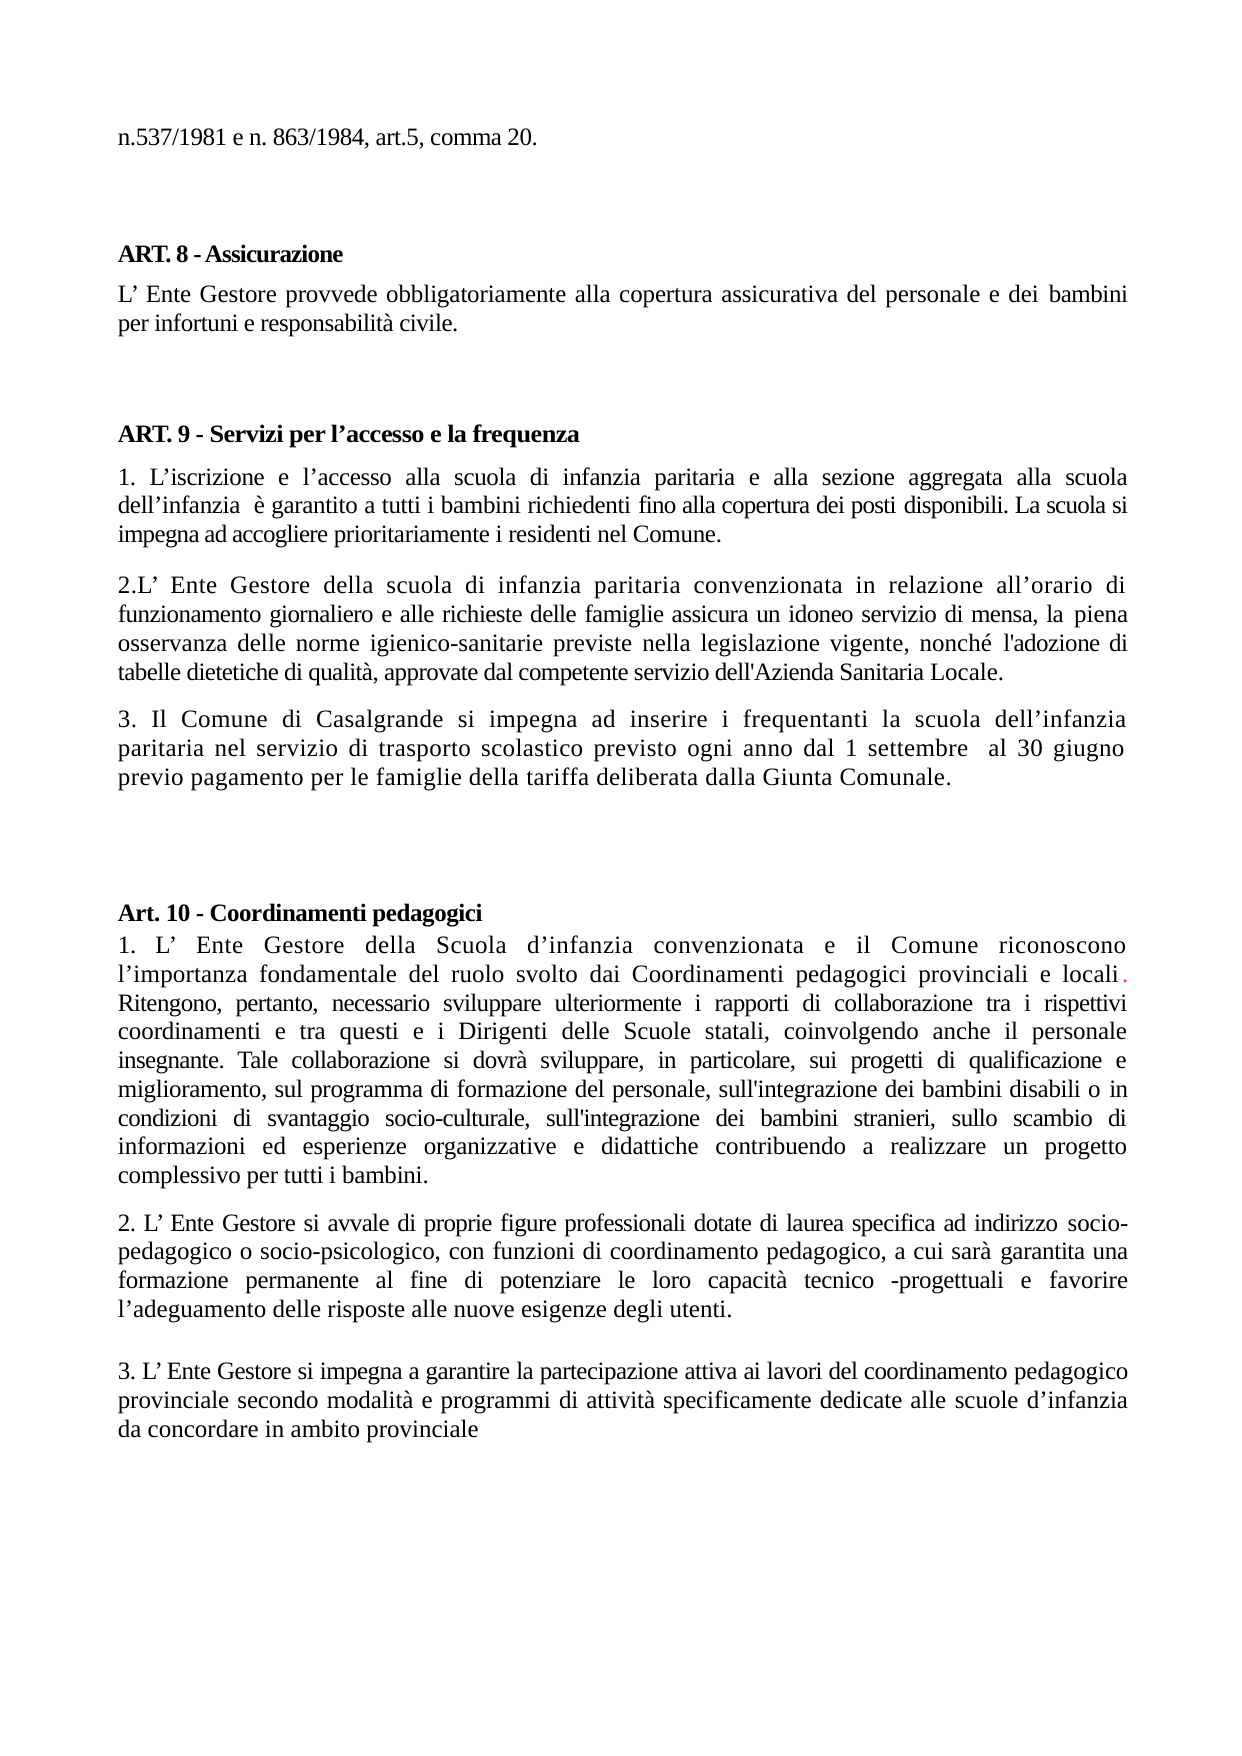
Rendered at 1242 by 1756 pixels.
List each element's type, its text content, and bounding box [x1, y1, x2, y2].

text Art. 10 - Coordinamenti pedagogici [118, 903, 1128, 926]
text L’ Ente Gestore provvede obbligatoriamente alla copertura assicurativa del personale e dei bambini per infortuni e responsabilità civile. [118, 279, 1128, 336]
list 2. L’ Ente Gestore si avvale di proprie figure professionali dotate di laurea specifica ad indirizzo socio-pedagogico o socio-psicologico, con funzioni di coordinamento pedagogico, a cui sarà garantita una formazione permanente al fine di potenziare le loro capacità tecnico -progettuali e favorire l’adeguamento delle risposte alle nuove esigenze degli utenti. [118, 1208, 1128, 1323]
list n.537/1981 e n. 863/1984, art.5, comma 20. [118, 122, 1128, 151]
list L’ Ente Gestore della Scuola d’infanzia convenzionata e il Comune riconoscono l’importanza fondamentale del ruolo svolto dai Coordinamenti pedagogici provinciali e locali. Ritengono, pertanto, necessario sviluppare ulteriormente i rapporti di collaborazione tra i rispettivi coordinamenti e tra questi e i Dirigenti delle Scuole statali, coinvolgendo anche il personale insegnante. Tale collaborazione si dovrà sviluppare, in particolare, sui progetti di qualificazione e miglioramento, sul programma di formazione del personale, sull'integrazione dei bambini disabili o in condizioni di svantaggio socio-culturale, sull'integrazione dei bambini stranieri, sullo scambio di informazioni ed esperienze organizzative e didattiche contribuendo a realizzare un progetto complessivo per tutti i bambini. [118, 930, 1128, 1189]
text ART. 8 - Assicurazione [118, 239, 1128, 268]
text 3. Il Comune di Casalgrande si impegna ad inserire i frequentanti la scuola dell’infanzia paritaria nel servizio di trasporto scolastico previsto ogni anno dal 1 settembre al 30 giugno previo pagamento per le famiglie della tariffa deliberata dalla Giunta Comunale. [118, 704, 1128, 791]
text 1. L’iscrizione e l’accesso alla scuola di infanzia paritaria e alla sezione aggregata alla scuola dell’infanzia è garantito a tutti i bambini richiedenti fino alla copertura dei posti disponibili. La scuola si impegna ad accogliere prioritariamente i residenti nel Comune. [118, 462, 1128, 548]
text 3. L’ Ente Gestore si impegna a garantire la partecipazione attiva ai lavori del coordinamento pedagogico provinciale secondo modalità e programmi di attività specificamente dedicate alle scuole d’infanzia da concordare in ambito provinciale [118, 1356, 1128, 1443]
text ART. 9 - Servizi per l’accesso e la frequenza [118, 425, 1128, 447]
text 2.L’ Ente Gestore della scuola di infanzia paritaria convenzionata in relazione all’orario di funzionamento giornaliero e alle richieste delle famiglie assicura un idoneo servizio di mensa, la piena osservanza delle norme igienico-sanitarie previste nella legislazione vigente, nonché l'adozione di tabelle dietetiche di qualità, approvate dal competente servizio dell'Azienda Sanitaria Locale. [118, 571, 1128, 686]
